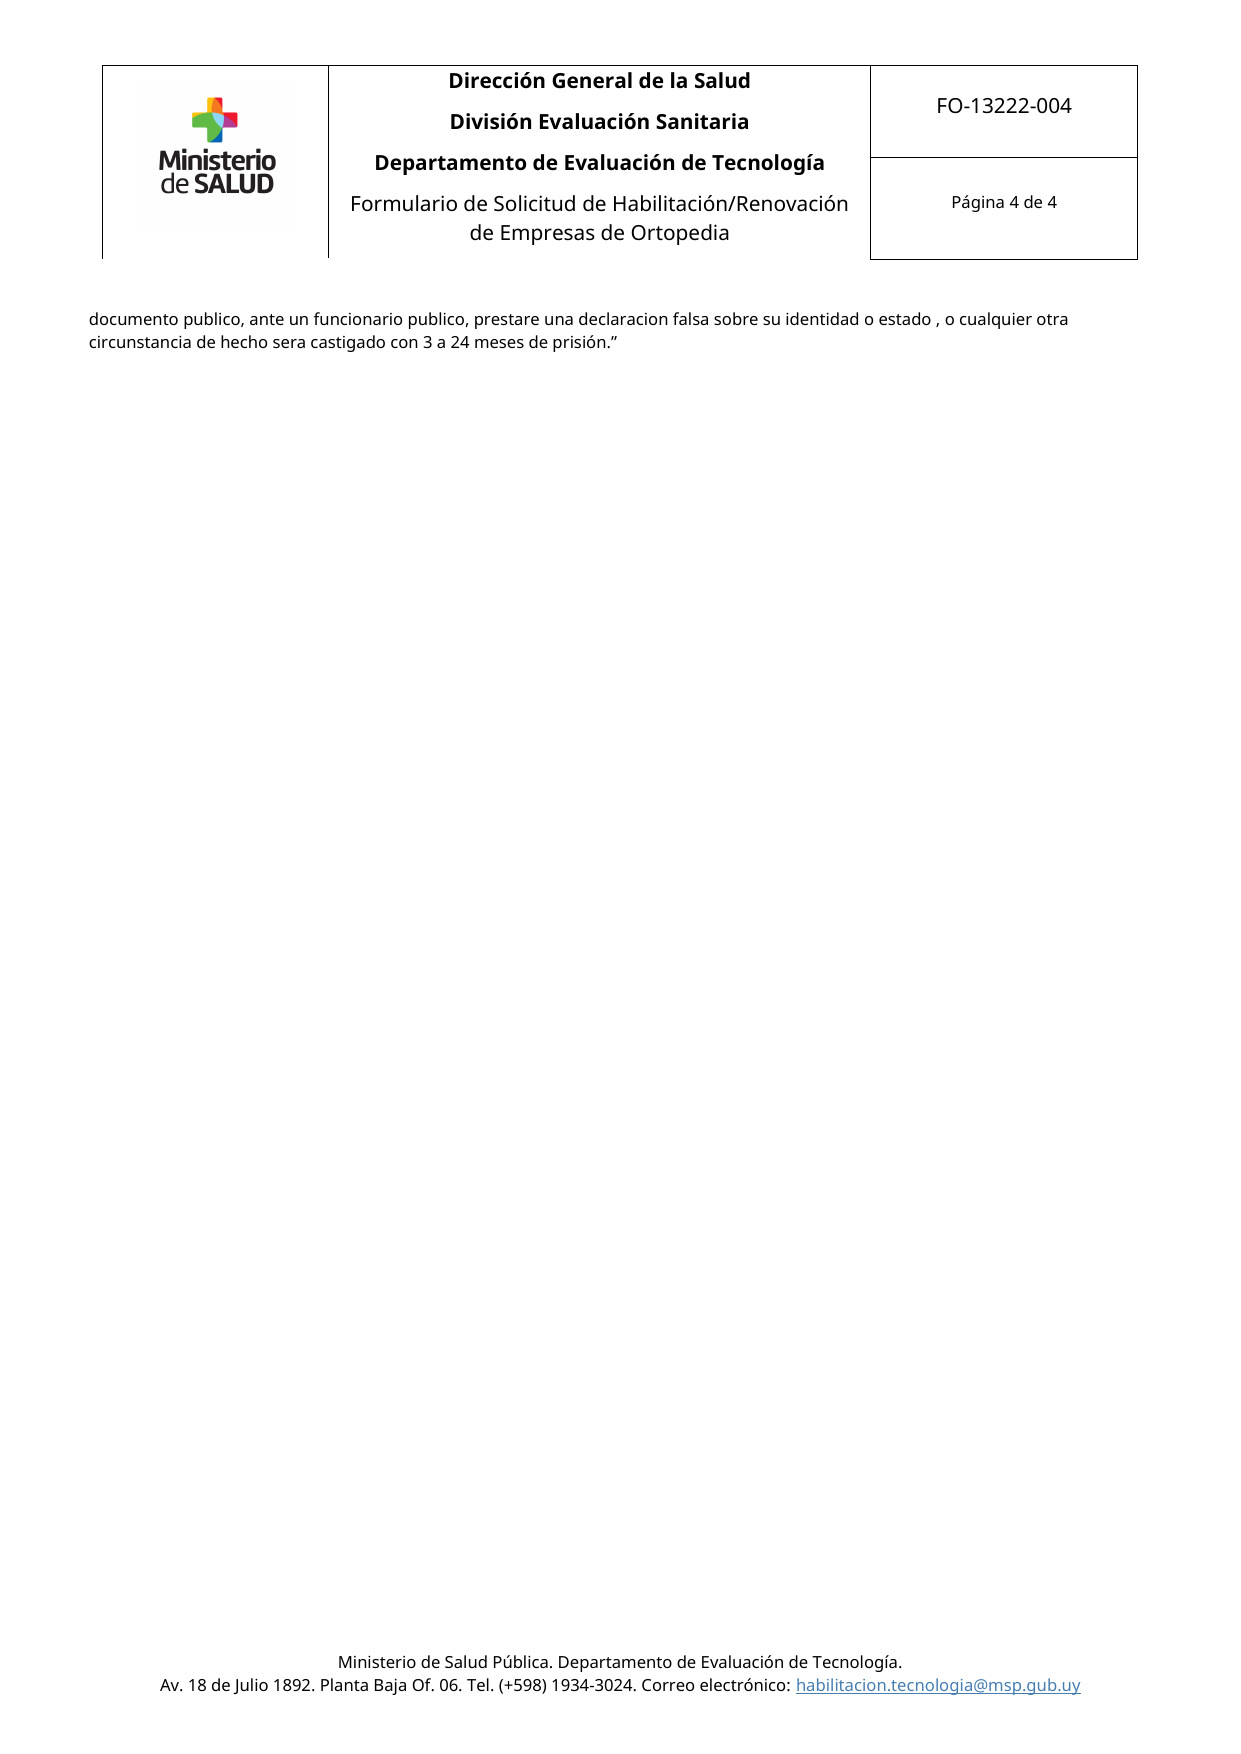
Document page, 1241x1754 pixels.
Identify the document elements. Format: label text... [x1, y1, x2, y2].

text documento publico, ante un funcionario publico, prestare una declaracion falsa sobre su identidad o estado , o cualquier otra circunstancia de hecho sera castigado con 3 a 24 meses de prisión.” [89, 308, 1146, 353]
picture [141, 80, 290, 232]
